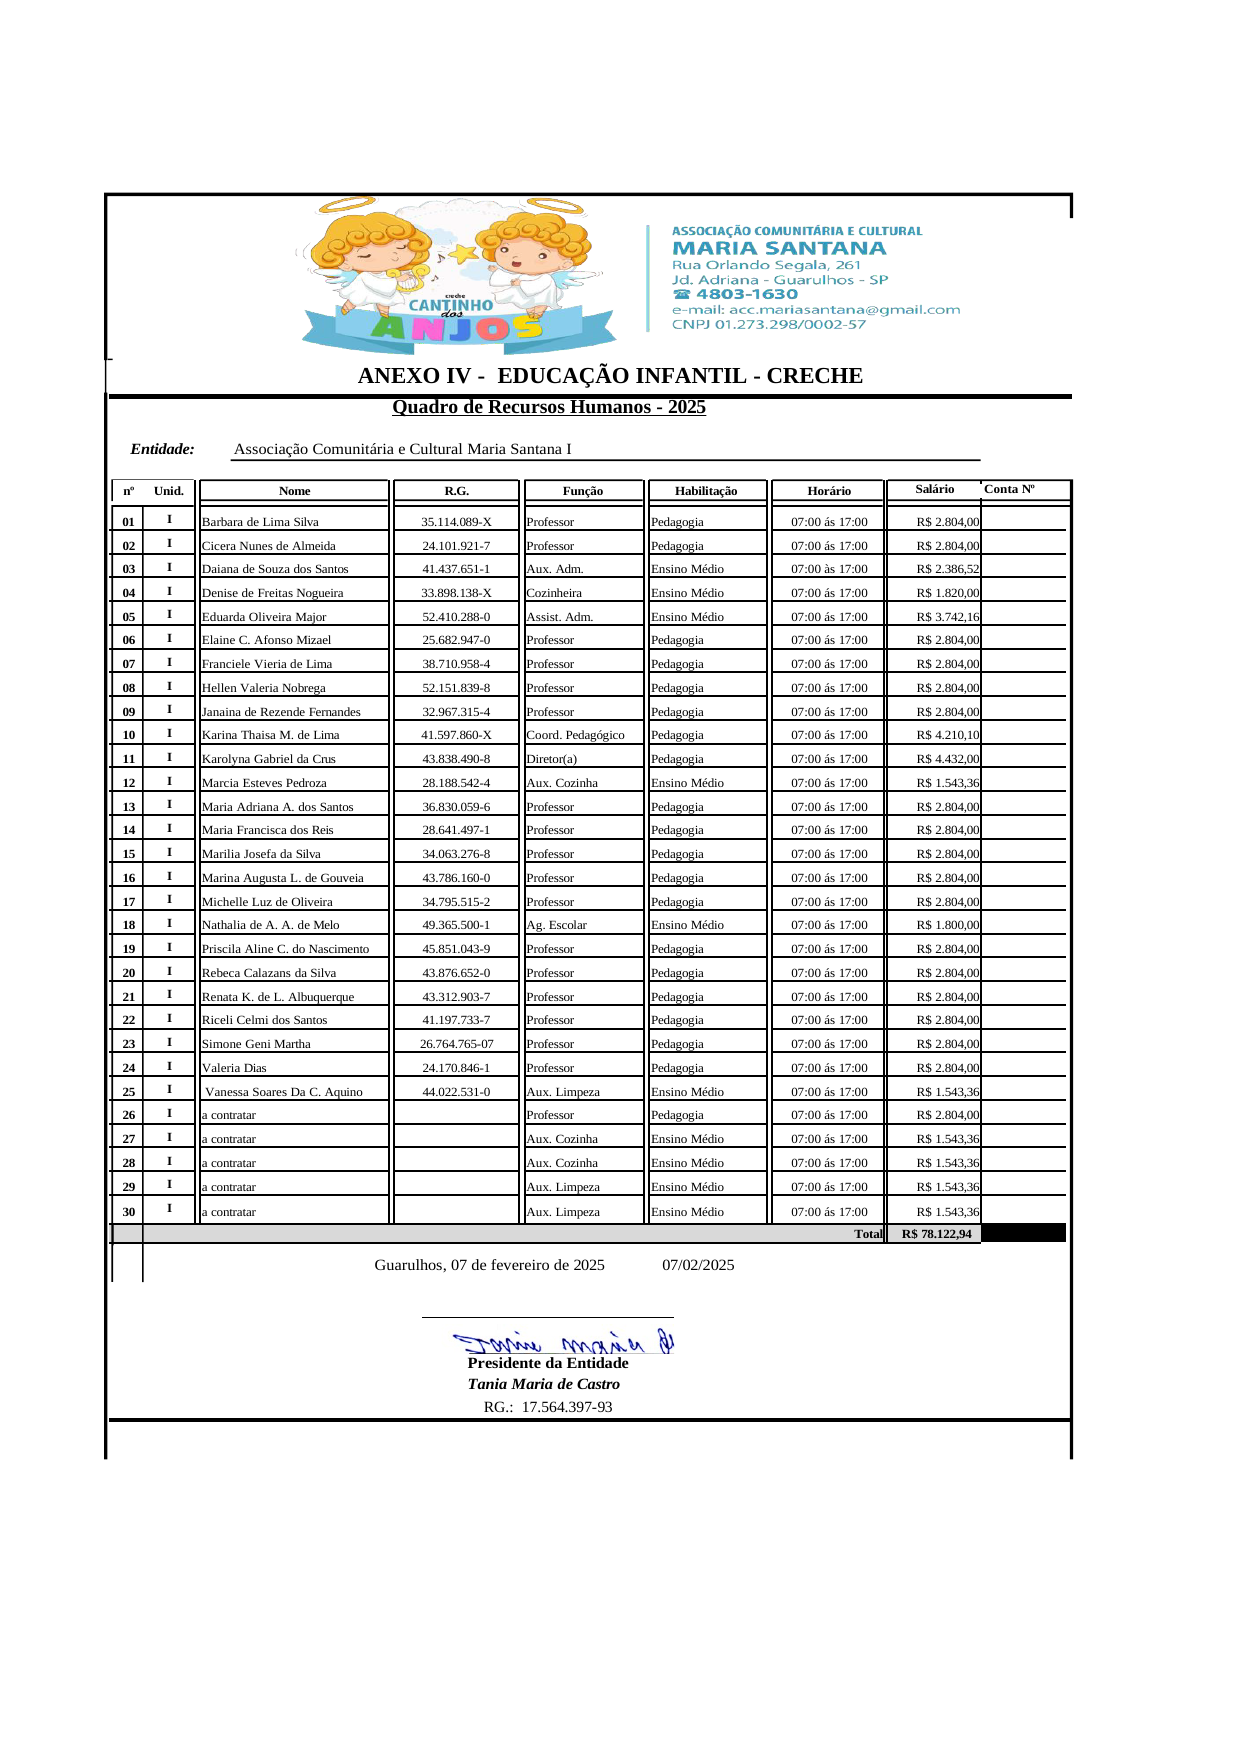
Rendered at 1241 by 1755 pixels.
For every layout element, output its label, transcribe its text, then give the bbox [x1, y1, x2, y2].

table_cell 15 [114, 840, 142, 861]
table_cell I [144, 887, 194, 909]
table_cell Pedagogia [650, 650, 766, 671]
table_cell 07:00 ás 17:00 [773, 531, 883, 553]
table_cell I [144, 1148, 194, 1170]
table_cell 25.682.947-0 [395, 626, 518, 647]
table_cell Professor [526, 1101, 643, 1122]
table_cell 07:00 ás 17:00 [773, 982, 883, 1004]
table_cell [982, 721, 1066, 742]
table_cell [520, 1170, 524, 1194]
table_cell I [144, 697, 194, 719]
table_header EDUCAÇÃO INFANTIL - CRECHE [491, 364, 1072, 394]
table_cell Quadro de Recursos Humanos - 2025 [109, 399, 1072, 418]
table_cell 03 [114, 555, 142, 576]
table_cell 07:00 ás 17:00 [773, 507, 883, 529]
table_cell R$ 2.804,00 [888, 840, 980, 861]
table_cell Pedagogia [650, 792, 766, 814]
table_cell Professor [526, 982, 643, 1004]
table_cell [520, 1194, 524, 1223]
table_cell I [144, 1030, 194, 1051]
table_cell Priscila Aline C. do Nascimento [201, 935, 388, 956]
table_cell RG.: 17.564.397-93 [422, 1396, 674, 1417]
table_cell 11 [114, 745, 142, 766]
table_cell R$ 2.804,00 [888, 1101, 980, 1122]
table_cell [520, 502, 524, 529]
table_cell 07:00 ás 17:00 [773, 1101, 883, 1122]
table_cell [982, 1077, 1066, 1099]
table_cell 28.188.542-4 [395, 768, 518, 790]
table_cell R$ 2.804,00 [888, 531, 980, 553]
table_cell 07:00 ás 17:00 [773, 1053, 883, 1075]
table_cell 07:00 ás 17:00 [773, 911, 883, 932]
table_cell 07 [114, 650, 142, 671]
table_cell [520, 1123, 524, 1146]
table_cell I [144, 745, 194, 766]
table_cell [982, 1053, 1066, 1075]
table_cell [520, 719, 524, 742]
table_cell Ensino Médio [650, 911, 766, 932]
table_cell Riceli Celmi dos Santos [201, 1006, 388, 1027]
table_cell Professor [526, 697, 643, 719]
table_header Unid. [144, 480, 188, 503]
table_cell R$ 1.543,36 [888, 1148, 980, 1170]
table_cell 10 [114, 721, 142, 742]
table_cell [520, 576, 524, 600]
table_cell R$ 2.804,00 [888, 650, 980, 671]
table_cell R$ 1.543,36 [888, 768, 980, 790]
table_header [982, 482, 1066, 499]
table_cell I [144, 1006, 194, 1027]
table_cell [982, 1101, 1066, 1122]
table_cell Pedagogia [650, 840, 766, 861]
table_cell R$ 2.804,00 [888, 958, 980, 980]
table_cell Professor [526, 887, 643, 909]
table_cell R$ 2.804,00 [888, 887, 980, 909]
table_cell Pedagogia [650, 697, 766, 719]
table_cell I [144, 1196, 194, 1223]
table_cell Maria Francisca dos Reis [201, 816, 388, 837]
table_cell 24 [114, 1053, 142, 1075]
table_cell [520, 671, 524, 695]
table_cell 07:00 ás 17:00 [773, 768, 883, 790]
table_cell [981, 1223, 1066, 1242]
table_cell 07:00 ás 17:00 [773, 1030, 883, 1051]
table_cell R$ 1.543,36 [888, 1077, 980, 1099]
table_cell 33.898.138-X [395, 578, 518, 600]
table_cell 30 [114, 1196, 142, 1223]
table_cell 07:00 ás 17:00 [773, 1077, 883, 1099]
table_cell [109, 1372, 422, 1396]
table_cell 13 [114, 792, 142, 814]
table_header [422, 1300, 674, 1317]
table_cell 07:00 ás 17:00 [773, 602, 883, 624]
table_cell I [144, 673, 194, 695]
table_cell Vanessa Soares Da C. Aquino [201, 1077, 388, 1099]
table_cell 07:00 ás 17:00 [773, 673, 883, 695]
table_cell a contratar [201, 1172, 388, 1194]
table_cell R$ 3.742,16 [888, 602, 980, 624]
table_cell Professor [526, 840, 643, 861]
table_cell Ensino Médio [650, 602, 766, 624]
table_cell Professor [526, 863, 643, 885]
table_cell Diretor(a) [526, 745, 643, 766]
table_cell Pedagogia [650, 626, 766, 647]
table_cell [674, 1396, 1069, 1417]
table_cell 06 [114, 626, 142, 647]
table_cell [982, 531, 1066, 553]
table_cell 07:00 ás 17:00 [773, 650, 883, 671]
table_cell Pedagogia [650, 982, 766, 1004]
table_cell 49.365.500-1 [395, 911, 518, 932]
table_cell [520, 1028, 524, 1051]
table_cell [520, 1099, 524, 1122]
table_cell Elaine C. Afonso Mizael [201, 626, 388, 647]
table_cell Barbara de Lima Silva [201, 507, 388, 529]
table_cell 24.170.846-1 [395, 1053, 518, 1075]
table_cell R$ 1.543,36 [888, 1172, 980, 1194]
table_cell [520, 933, 524, 956]
table_cell [520, 790, 524, 814]
table_cell I [144, 531, 194, 553]
table_cell 41.197.733-7 [395, 1006, 518, 1027]
table_cell 07:00 ás 17:00 [773, 840, 883, 861]
table_cell [520, 814, 524, 837]
table_cell [982, 1196, 1066, 1223]
table_cell Eduarda Oliveira Major [201, 602, 388, 624]
table_cell I [144, 507, 194, 529]
table_cell [982, 1006, 1066, 1027]
table_cell Denise de Freitas Nogueira [201, 578, 388, 600]
table_cell R$ 2.804,00 [888, 507, 980, 529]
table_cell R$ 4.210,10 [888, 721, 980, 742]
table_cell 24.101.921-7 [395, 531, 518, 553]
table_cell 09 [114, 697, 142, 719]
table_cell [674, 1372, 1069, 1396]
table_cell I [144, 1053, 194, 1075]
table_cell Janaina de Rezende Fernandes [201, 697, 388, 719]
table_cell [520, 553, 524, 576]
table_cell 32.967.315-4 [395, 697, 518, 719]
table_cell [674, 1317, 1069, 1372]
table_cell 41.437.651-1 [395, 555, 518, 576]
table_cell [520, 1004, 524, 1027]
table_cell Ensino Médio [650, 578, 766, 600]
table_cell 07:00 ás 17:00 [773, 1196, 883, 1223]
table_cell Pedagogia [650, 958, 766, 980]
table_cell R$ 1.543,36 [888, 1196, 980, 1223]
table_cell R$ 1.820,00 [888, 578, 980, 600]
table_cell [520, 956, 524, 980]
table_cell [982, 626, 1066, 647]
table_cell 29 [114, 1172, 142, 1194]
table_cell [520, 695, 524, 719]
table_cell R$ 4.432,00 [888, 745, 980, 766]
table_cell [520, 861, 524, 885]
text Entidade: Associação Comunitária e Cultural Maria Santana I [130, 440, 1084, 458]
table_cell 07:00 ás 17:00 [773, 1172, 883, 1194]
table_cell [520, 648, 524, 671]
table_cell R$ 2.804,00 [888, 792, 980, 814]
table_cell a contratar [201, 1148, 388, 1170]
table_cell [520, 909, 524, 932]
table_cell I [144, 626, 194, 647]
table_cell a contratar [201, 1125, 388, 1146]
table_cell Pedagogia [650, 1006, 766, 1027]
table_cell Karina Thaisa M. de Lima [201, 721, 388, 742]
table_cell [982, 768, 1066, 790]
table_header nº [120, 480, 144, 503]
table_cell Aux. Limpeza [526, 1196, 643, 1223]
table_cell [982, 792, 1066, 814]
table_cell 21 [114, 982, 142, 1004]
table_cell Valeria Dias [201, 1053, 388, 1075]
table_cell 07:00 ás 17:00 [773, 792, 883, 814]
table_cell 22 [114, 1006, 142, 1027]
table_cell a contratar [201, 1101, 388, 1122]
table_cell Pedagogia [650, 673, 766, 695]
text Guarulhos, 07 de fevereiro de 2025 07/02/2025 [374, 1256, 1069, 1273]
table_header [520, 480, 524, 502]
table_cell [982, 816, 1066, 837]
table_cell R$ 2.804,00 [888, 626, 980, 647]
table_cell Pedagogia [650, 507, 766, 529]
table_header Salário [912, 484, 970, 498]
table_cell I [144, 602, 194, 624]
table_cell 52.151.839-8 [395, 673, 518, 695]
table_cell 07:00 ás 17:00 [773, 1148, 883, 1170]
table_cell 07:00 ás 17:00 [773, 863, 883, 885]
table_header [674, 1300, 1069, 1317]
table_cell 20 [114, 958, 142, 980]
table_cell Professor [526, 1006, 643, 1027]
table_cell 52.410.288-0 [395, 602, 518, 624]
table_cell Ensino Médio [650, 1125, 766, 1146]
table_cell [520, 529, 524, 553]
table_cell 02 [114, 531, 142, 553]
table_cell Aux. Cozinha [526, 1125, 643, 1146]
table_cell [982, 650, 1066, 671]
table_cell Professor [526, 1030, 643, 1051]
table_cell I [144, 840, 194, 861]
table_cell I [144, 863, 194, 885]
table_cell I [144, 721, 194, 742]
table_cell I [144, 578, 194, 600]
table_cell 07:00 ás 17:00 [773, 1125, 883, 1146]
table_cell [982, 863, 1066, 885]
table_cell [982, 697, 1066, 719]
table_cell Hellen Valeria Nobrega [201, 673, 388, 695]
table_cell R$ 2.804,00 [888, 935, 980, 956]
table_cell Pedagogia [650, 863, 766, 885]
table_cell [395, 1125, 518, 1146]
table_cell Ensino Médio [650, 1077, 766, 1099]
table_cell [982, 840, 1066, 861]
table_cell Cozinheira [526, 578, 643, 600]
table_cell Tania Maria de Castro [422, 1372, 674, 1396]
table_cell R$ 2.804,00 [888, 673, 980, 695]
table_cell Professor [526, 1053, 643, 1075]
table_cell [982, 887, 1066, 909]
table_cell [520, 980, 524, 1004]
table_cell [982, 673, 1066, 695]
table_cell [982, 982, 1066, 1004]
table_cell Professor [526, 792, 643, 814]
table_cell Aux. Limpeza [526, 1077, 643, 1099]
table_header Habilitação [650, 482, 766, 499]
table_cell Assist. Adm. [526, 602, 643, 624]
table_cell 41.597.860-X [395, 721, 518, 742]
table_cell Ensino Médio [650, 768, 766, 790]
table_cell Professor [526, 650, 643, 671]
table_cell [114, 1225, 142, 1242]
table_header Horário [773, 482, 883, 499]
table_cell [520, 1146, 524, 1170]
table_cell 17 [114, 887, 142, 909]
table_cell Pedagogia [650, 1030, 766, 1051]
table_cell 45.851.043-9 [395, 935, 518, 956]
table_cell [982, 1148, 1066, 1170]
table_cell 18 [114, 911, 142, 932]
table_cell Professor [526, 507, 643, 529]
table_cell Professor [526, 935, 643, 956]
table_cell 01 [109, 502, 143, 529]
table_cell [109, 1317, 422, 1372]
table_cell I [144, 650, 194, 671]
table_cell Pedagogia [650, 887, 766, 909]
table_cell I [144, 768, 194, 790]
table_cell I [144, 1077, 194, 1099]
table_cell 07:00 ás 17:00 [773, 935, 883, 956]
table_cell [982, 958, 1066, 980]
table_cell R$ 2.804,00 [888, 1030, 980, 1051]
table_cell R$ 2.804,00 [888, 816, 980, 837]
table_cell I [144, 958, 194, 980]
table_cell [982, 1125, 1066, 1146]
table_cell Pedagogia [650, 745, 766, 766]
table_cell 34.063.276-8 [395, 840, 518, 861]
table_cell 26.764.765-07 [395, 1030, 518, 1051]
table_cell 43.838.490-8 [395, 745, 518, 766]
table_cell Maria Adriana A. dos Santos [201, 792, 388, 814]
table_cell R$ 1.543,36 [888, 1125, 980, 1146]
table_cell 07:00 ás 17:00 [773, 816, 883, 837]
table_header R.G. [395, 482, 518, 499]
table_cell [982, 555, 1066, 576]
table_cell Pedagogia [650, 721, 766, 742]
table_cell 14 [114, 816, 142, 837]
table_cell Pedagogia [650, 1101, 766, 1122]
table_header Nome [201, 482, 388, 499]
table_cell Renata K. de L. Albuquerque [201, 982, 388, 1004]
table_cell R$ 1.800,00 [888, 911, 980, 932]
table_cell Daiana de Souza dos Santos [201, 555, 388, 576]
table_cell 25 [114, 1077, 142, 1099]
table_cell Ensino Médio [650, 1148, 766, 1170]
table_cell Professor [526, 626, 643, 647]
table_cell I [144, 1101, 194, 1122]
table_cell Marilia Josefa da Silva [201, 840, 388, 861]
table_cell 07:00 ás 17:00 [773, 958, 883, 980]
table_cell [982, 602, 1066, 624]
table_cell [520, 600, 524, 624]
table_cell I [144, 911, 194, 932]
table_cell I [144, 555, 194, 576]
table_cell Ag. Escolar [526, 911, 643, 932]
table_cell [520, 624, 524, 647]
table_cell [982, 1172, 1066, 1194]
table_cell 27 [114, 1125, 142, 1146]
table_cell 07:00 ás 17:00 [773, 626, 883, 647]
table_header [109, 1300, 422, 1317]
table_cell R$ 2.804,00 [888, 697, 980, 719]
table_cell [520, 743, 524, 766]
table_cell Aux. Adm. [526, 555, 643, 576]
table_cell [982, 578, 1066, 600]
table_cell [395, 1101, 518, 1122]
table_cell [520, 766, 524, 790]
table_cell I [144, 792, 194, 814]
table_cell 12 [114, 768, 142, 790]
table_header [888, 482, 980, 499]
table_cell 43.312.903-7 [395, 982, 518, 1004]
table_cell [395, 1172, 518, 1194]
table_cell Pedagogia [650, 531, 766, 553]
table_cell [982, 911, 1066, 932]
table_cell 19 [114, 935, 142, 956]
table_cell 35.114.089-X [395, 507, 518, 529]
table_cell 07:00 às 17:00 [773, 555, 883, 576]
table_cell R$ 2.804,00 [888, 863, 980, 885]
table_cell Coord. Pedagógico [526, 721, 643, 742]
table_cell R$ 78.122,94 [888, 1225, 981, 1242]
table_cell 07:00 ás 17:00 [773, 721, 883, 742]
table_cell 08 [114, 673, 142, 695]
table_cell Marina Augusta L. de Gouveia [201, 863, 388, 885]
table_cell [520, 885, 524, 909]
table_cell 34.795.515-2 [395, 887, 518, 909]
table_cell 04 [114, 578, 142, 600]
table_cell Aux. Cozinha [526, 768, 643, 790]
table_cell 28.641.497-1 [395, 816, 518, 837]
table_cell [520, 1075, 524, 1099]
table_cell [109, 1396, 422, 1417]
table_cell [520, 838, 524, 861]
table_cell Rebeca Calazans da Silva [201, 958, 388, 980]
table_cell Professor [526, 958, 643, 980]
table_cell Ensino Médio [650, 555, 766, 576]
table_cell 07:00 ás 17:00 [773, 1006, 883, 1027]
table_cell [520, 1051, 524, 1075]
table_cell 28 [114, 1148, 142, 1170]
table_cell 07:00 ás 17:00 [773, 697, 883, 719]
table_cell Karolyna Gabriel da Crus [201, 745, 388, 766]
table_header Função [526, 482, 643, 499]
table_cell 07:00 ás 17:00 [773, 887, 883, 909]
table_cell 16 [114, 863, 142, 885]
table_cell Franciele Vieria de Lima [201, 650, 388, 671]
table_cell a contratar [201, 1196, 388, 1223]
table_cell Aux. Cozinha [526, 1148, 643, 1170]
table_cell [982, 745, 1066, 766]
table_cell [982, 935, 1066, 956]
table_cell I [144, 1125, 194, 1146]
table_cell 26 [114, 1101, 142, 1122]
table_cell Pedagogia [650, 816, 766, 837]
table_cell R$ 2.386,52 [888, 555, 980, 576]
table_cell Professor [526, 816, 643, 837]
table_cell Michelle Luz de Oliveira [201, 887, 388, 909]
table_cell Ensino Médio [650, 1172, 766, 1194]
table_cell I [144, 935, 194, 956]
table_cell Aux. Limpeza [526, 1172, 643, 1194]
table_cell 07:00 ás 17:00 [773, 745, 883, 766]
table_header ANEXO IV - [109, 364, 491, 394]
table_cell Professor [526, 531, 643, 553]
table_cell R$ 2.804,00 [888, 1053, 980, 1075]
table_cell 43.876.652-0 [395, 958, 518, 980]
table_cell R$ 2.804,00 [888, 1006, 980, 1027]
table_cell Marcia Esteves Pedroza [201, 768, 388, 790]
table_cell Ensino Médio [650, 1196, 766, 1223]
table_header [982, 507, 1066, 529]
table_cell 38.710.958-4 [395, 650, 518, 671]
table_cell Pedagogia [650, 1053, 766, 1075]
table_cell [982, 1030, 1066, 1051]
table_header Conta Nº [970, 484, 1039, 498]
table_cell Presidente da Entidade [422, 1318, 674, 1372]
table_cell R$ 2.804,00 [888, 982, 980, 1004]
table_cell I [144, 1172, 194, 1194]
table_cell 07:00 ás 17:00 [773, 578, 883, 600]
table_cell 05 [114, 602, 142, 624]
table_cell [395, 1148, 518, 1170]
table_cell 44.022.531-0 [395, 1077, 518, 1099]
table_cell Cicera Nunes de Almeida [201, 531, 388, 553]
table_cell Pedagogia [650, 935, 766, 956]
table_cell I [144, 982, 194, 1004]
table_cell Simone Geni Martha [201, 1030, 388, 1051]
table_cell 43.786.160-0 [395, 863, 518, 885]
table_cell 23 [114, 1030, 142, 1051]
table_cell Total [144, 1225, 883, 1242]
table_cell Nathalia de A. A. de Melo [201, 911, 388, 932]
table_cell [395, 1196, 518, 1223]
table_cell Professor [526, 673, 643, 695]
table_cell 36.830.059-6 [395, 792, 518, 814]
table_cell I [144, 816, 194, 837]
